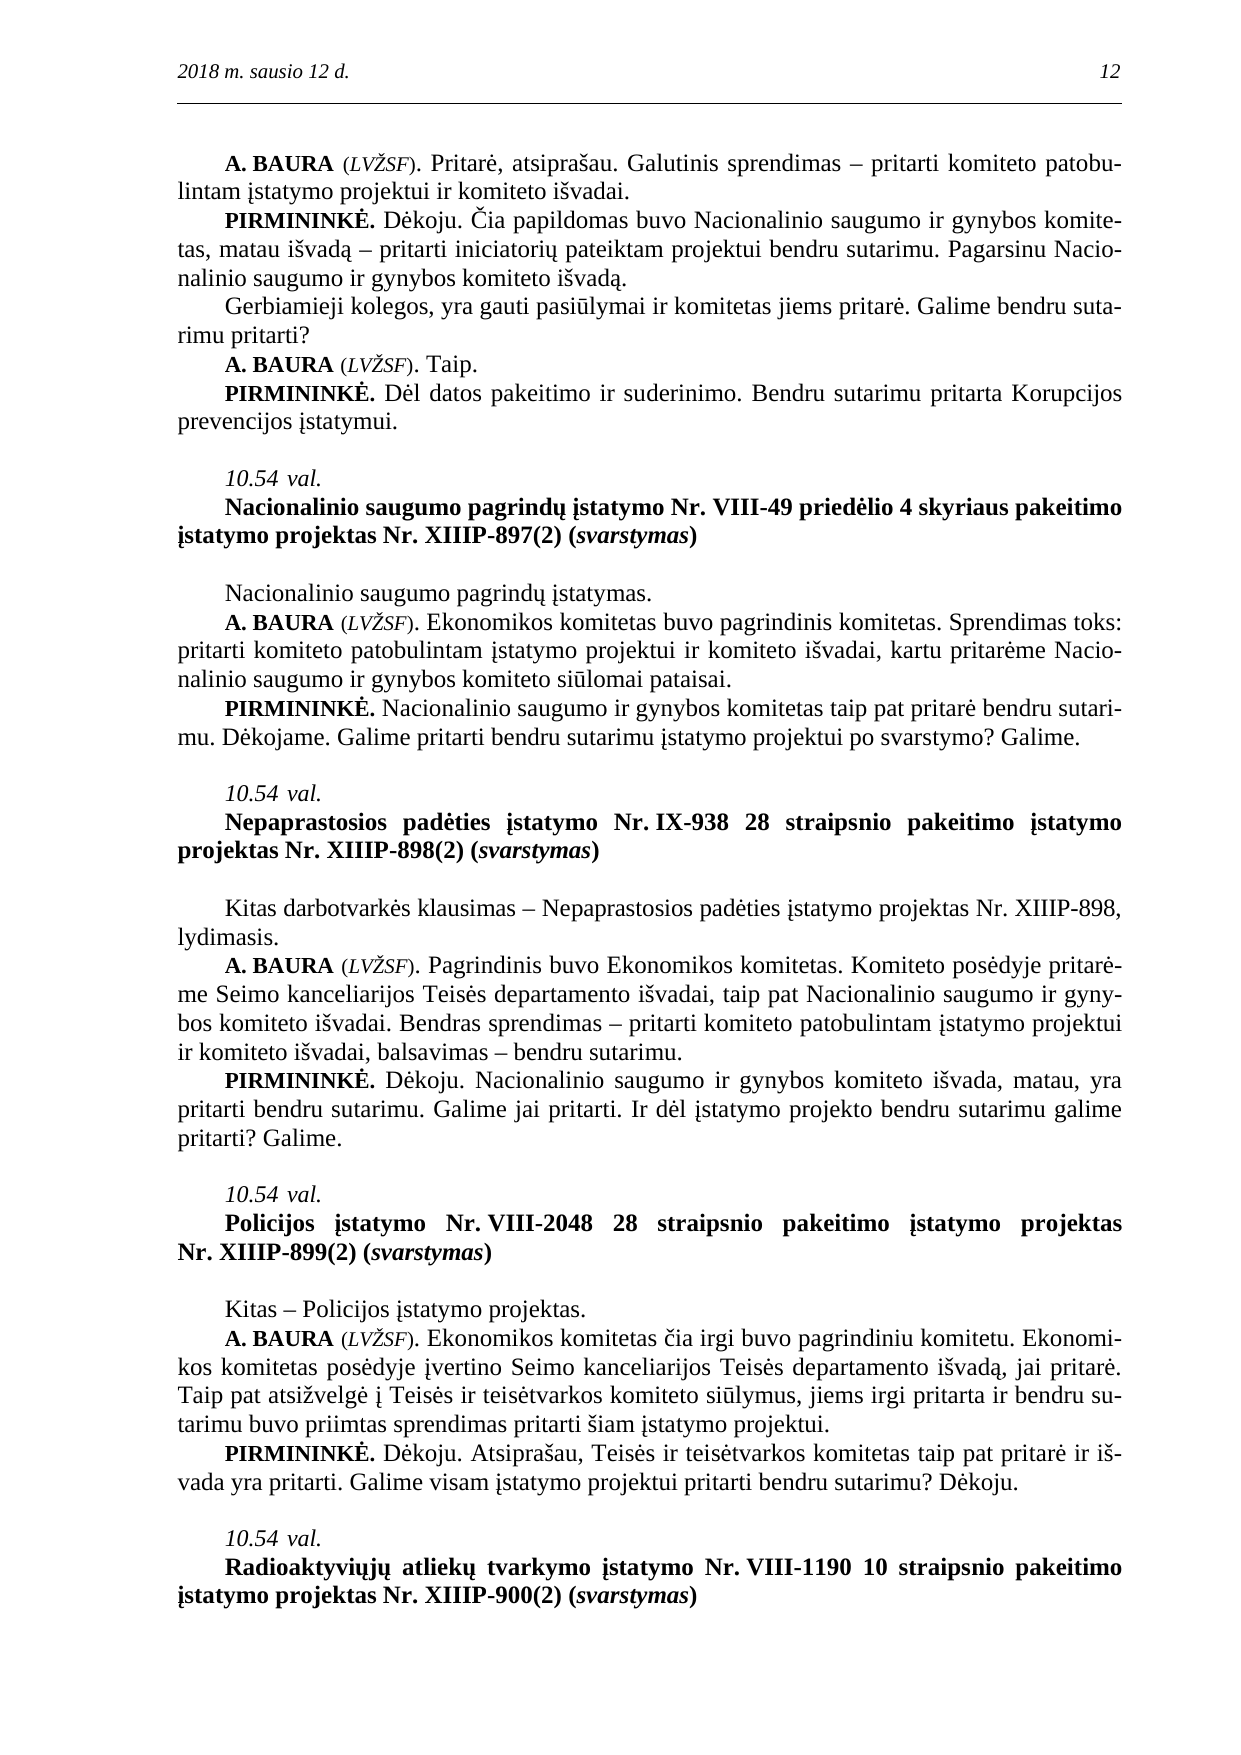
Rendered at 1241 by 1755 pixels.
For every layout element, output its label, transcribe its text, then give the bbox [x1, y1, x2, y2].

text A. BAURA (LVŽSF). Pri­ta­rė, at­si­pra­šau. Ga­lu­ti­nis spren­di­mas – pri­tar­ti ko­mi­te­to pa­to­bu­lin­tam įsta­ty­mo pro­jek­tui ir ko­mi­te­to iš­va­dai. [177, 148, 1122, 205]
text Ra­dio­ak­ty­vių­jų at­lie­kų tvar­ky­mo įsta­ty­mo Nr. VIII-1190 10 straips­nio pa­kei­ti­mo įsta­ty­mo pro­jek­tas Nr. XIIIP-900(2) (svars­ty­mas) [177, 1552, 1122, 1609]
text 10.54 val. [224, 1180, 1122, 1208]
text PIRMININKĖ. Dė­ko­ju. Na­cio­na­li­nio sau­gu­mo ir gy­ny­bos ko­mi­te­to iš­va­da, ma­tau, yra pri­tar­ti ben­dru su­ta­ri­mu. Ga­li­me jai pri­tar­ti. Ir dėl įsta­ty­mo pro­jek­to ben­dru su­ta­ri­mu ga­li­me pri­tar­ti? Ga­li­me. [177, 1065, 1122, 1152]
text Ne­pa­pras­to­sios pa­dė­ties įsta­ty­mo Nr. IX-938 28 straips­nio pa­kei­ti­mo įsta­ty­mo projek­tas Nr. XIIIP-898(2) (svars­ty­mas) [177, 807, 1122, 864]
text PIRMININKĖ. Dė­ko­ju. Čia pa­pil­do­mas bu­vo Na­cio­na­li­nio sau­gu­mo ir gy­ny­bos ko­mi­te­tas, ma­tau iš­va­dą – pri­tar­ti ini­cia­to­rių pa­teik­tam pro­jek­tui ben­dru su­ta­ri­mu. Pa­gar­si­nu Na­cio­na­li­nio sau­gu­mo ir gy­ny­bos ko­mi­te­to iš­va­dą. [177, 205, 1122, 291]
text PIRMININKĖ. Dė­ko­ju. At­si­pra­šau, Tei­sės ir tei­sėt­var­kos ko­mi­te­tas taip pat pri­ta­rė ir iš­va­da yra pri­tar­ti. Ga­li­me vi­sam įsta­ty­mo pro­jek­tui pri­tar­ti ben­dru su­ta­ri­mu? Dė­ko­ju. [177, 1438, 1122, 1496]
text 10.54 val. [224, 464, 1122, 492]
text Ki­tas dar­bo­tvarkės klau­si­mas – Ne­pa­pras­to­sios pa­dė­ties įsta­ty­mo pro­jek­tas Nr. XIIIP-898, ly­di­ma­sis. [177, 893, 1122, 950]
text Na­cio­na­li­nio sau­gu­mo pa­grin­dų įsta­ty­mo Nr. VIII-49 prie­dė­lio 4 sky­riaus pa­kei­ti­mo įsta­ty­mo pro­jek­tas Nr. XIIIP-897(2) (svars­ty­mas) [177, 492, 1122, 549]
text PIRMININKĖ. Dėl da­tos pa­kei­ti­mo ir su­de­ri­ni­mo. Ben­dru su­ta­ri­mu pri­tar­ta Ko­rup­ci­jos pre­ven­ci­jos įsta­ty­mui. [177, 378, 1122, 435]
text A. BAURA (LVŽSF). Taip. [177, 349, 1122, 378]
text Po­li­ci­jos įsta­ty­mo Nr. VIII-2048 28 straips­nio pa­kei­ti­mo įsta­ty­mo pro­jek­tas Nr. XIIIP-899(2) (svars­ty­mas) [177, 1208, 1122, 1266]
text Na­cio­na­li­nio sau­gu­mo pa­grin­dų įsta­ty­mas. [177, 578, 1122, 607]
text 10.54 val. [224, 779, 1122, 807]
text 10.54 val. [224, 1524, 1122, 1552]
text Ger­bia­mie­ji ko­le­gos, yra gau­ti pa­siū­ly­mai ir ko­mi­te­tas jiems pri­ta­rė. Ga­li­me ben­dru su­ta­ri­mu pri­tar­ti? [177, 291, 1122, 349]
text A. BAURA (LVŽSF). Eko­no­mi­kos ko­mi­te­tas bu­vo pa­grin­di­nis ko­mi­te­tas. Spren­di­mas toks: pri­tar­ti ko­mi­te­to pa­to­bu­lin­tam įsta­ty­mo pro­jek­tui ir ko­mi­te­to iš­va­dai, kar­tu pri­ta­rė­me Na­cio­na­li­nio sau­gu­mo ir gy­ny­bos ko­mi­te­to siū­lo­mai pa­tai­sai. [177, 607, 1122, 693]
text A. BAURA (LVŽSF). Eko­no­mi­kos ko­mi­te­tas čia ir­gi bu­vo pa­grin­di­niu ko­mi­te­tu. Eko­no­mi­kos ko­mi­te­tas po­sė­dy­je įver­ti­no Sei­mo kan­ce­lia­ri­jos Tei­sės de­par­ta­men­to iš­va­dą, jai pri­ta­rė. Taip pat at­si­žvel­gė į Tei­sės ir tei­sėt­var­kos ko­mi­te­to siū­ly­mus, jiems ir­gi pri­tar­ta ir ben­dru su­ta­ri­mu bu­vo pri­im­tas spren­di­mas pri­tar­ti šiam įsta­ty­mo pro­jek­tui. [177, 1323, 1122, 1438]
text A. BAURA (LVŽSF). Pa­grin­di­nis bu­vo Eko­no­mi­kos ko­mi­te­tas. Ko­mi­te­to po­sė­dy­je pri­ta­rė­me Sei­mo kan­ce­lia­ri­jos Tei­sės de­par­ta­men­to iš­va­dai, taip pat Na­cio­na­li­nio sau­gu­mo ir gy­ny­bos ko­mi­te­to iš­va­dai. Ben­dras spren­di­mas – pri­tar­ti ko­mi­te­to pa­to­bu­lin­tam įsta­ty­mo pro­jek­tui ir ko­mi­te­to iš­va­dai, bal­sa­vi­mas – ben­dru su­ta­ri­mu. [177, 950, 1122, 1065]
text PIRMININKĖ. Na­cio­na­li­nio sau­gu­mo ir gy­ny­bos ko­mi­te­tas taip pat pri­ta­rė ben­dru su­ta­ri­mu. Dė­ko­ja­me. Ga­li­me pri­tar­ti ben­dru su­ta­ri­mu įsta­ty­mo pro­jek­tui po svars­ty­mo? Ga­li­me. [177, 693, 1122, 750]
text Ki­tas – Po­li­ci­jos įsta­ty­mo pro­jek­tas. [177, 1294, 1122, 1323]
